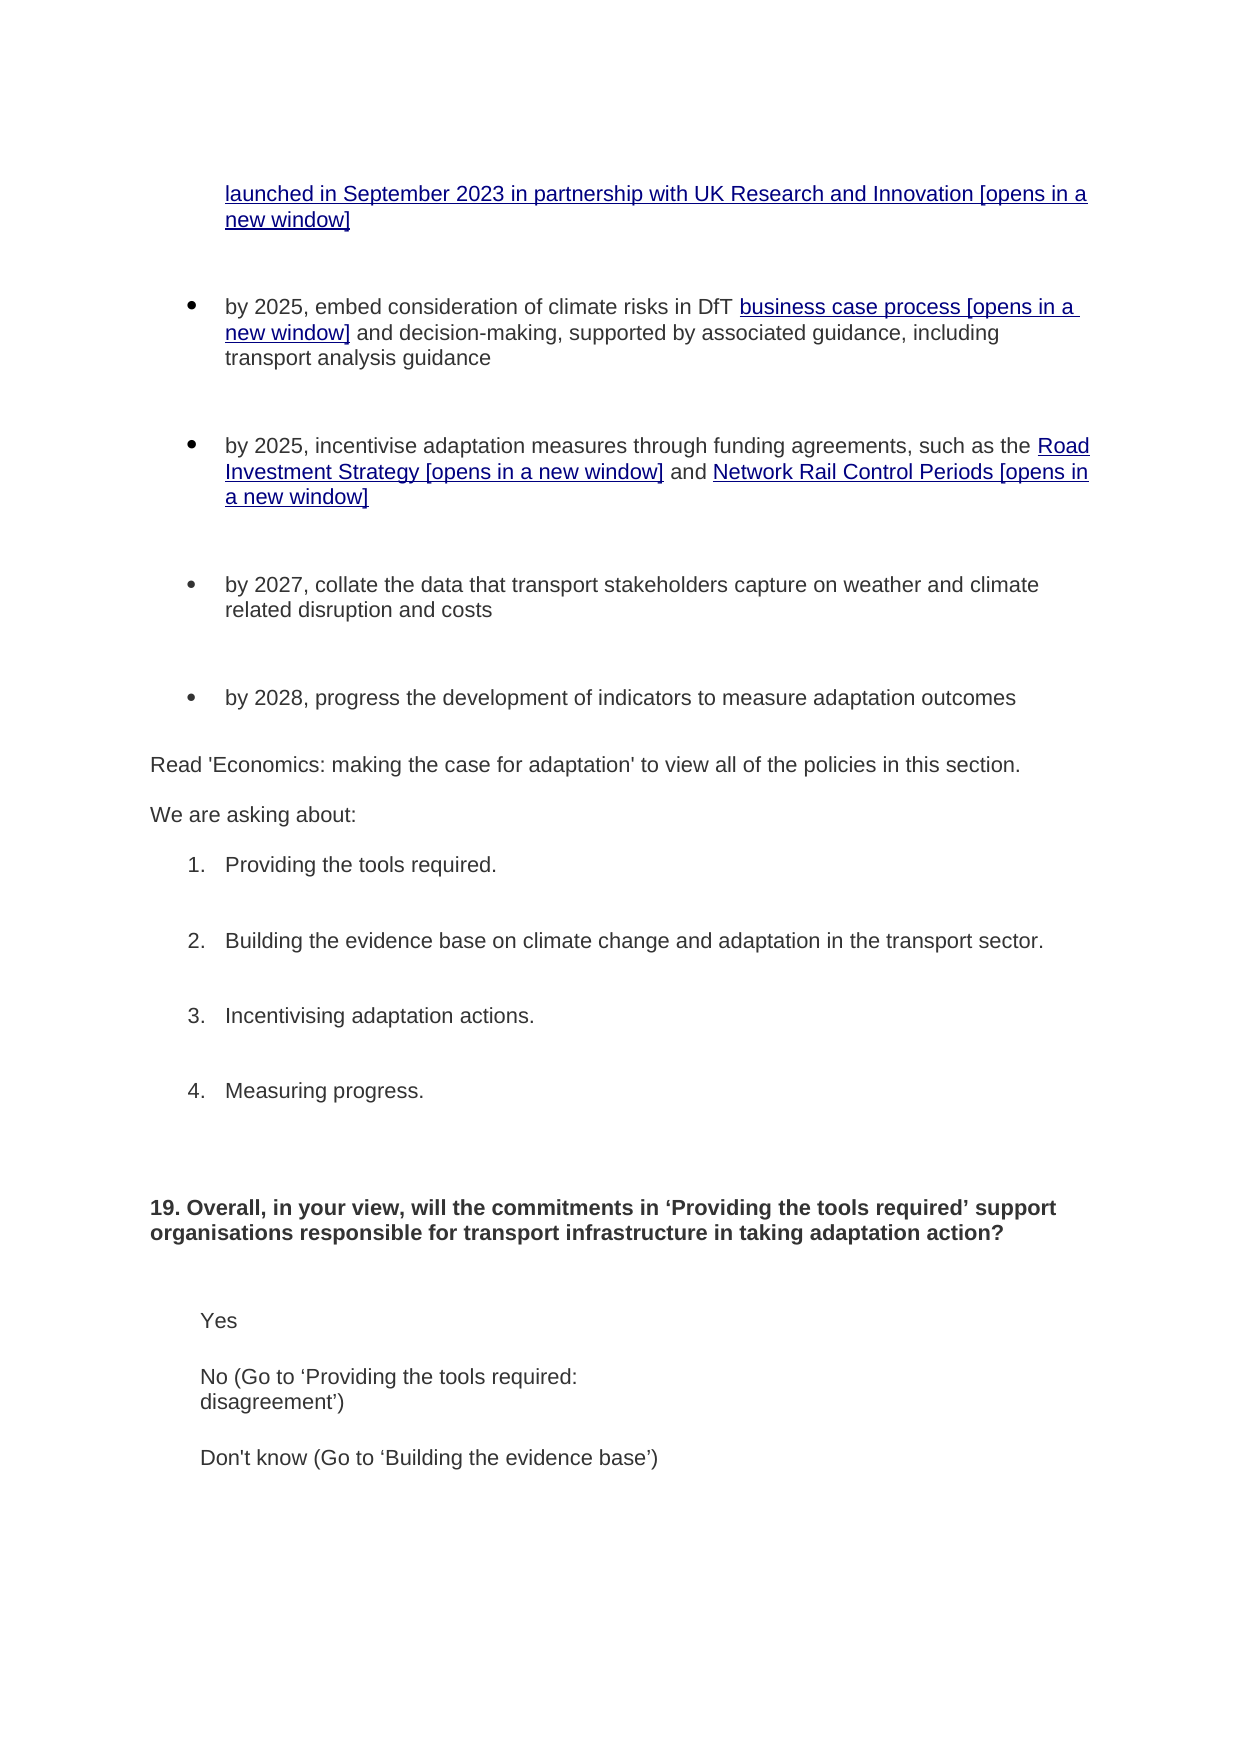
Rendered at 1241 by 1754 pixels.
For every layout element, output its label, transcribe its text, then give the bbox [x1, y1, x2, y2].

text Read 'Economics: making the case for adaptation' to view all of the policies in this section. We are asking about: [150, 752, 1090, 827]
table_cell [150, 1350, 200, 1418]
table_cell by 2027, collate the data that transport stakeholders capture on weather and climate related disruption and costs [150, 541, 1090, 653]
list Incentivising adaptation actions. [187, 1003, 1090, 1028]
table_cell [150, 1418, 200, 1486]
list Measuring progress. [187, 1078, 1090, 1103]
list Building the evidence base on climate change and adaptation in the transport sector. [187, 927, 1090, 953]
subtitle 19. Overall, in your view, will the commitments in ‘Providing the tools required’ support organisations responsible for transport infrastructure in taking adaptation action? [150, 1195, 1090, 1245]
table_cell by 2025, embed consideration of climate risks in DfT business case process [opens in a new window] and decision-making, supported by associated guidance, including transport analysis guidance [150, 263, 1090, 402]
table_cell by 2025, incentivise adaptation measures through funding agreements, such as the Road Investment Strategy [opens in a new window] and Network Rail Control Periods [opens in a new window] [150, 402, 1090, 541]
table_cell launched in September 2023 in partnership with UK Research and Innovation [opens in a new window] [150, 150, 1090, 263]
list Providing the tools required. [187, 852, 1090, 877]
table_header [150, 1281, 200, 1349]
table_cell Don't know (Go to ‘Building the evidence base’) [200, 1418, 729, 1486]
table_header Yes [200, 1281, 729, 1349]
table_cell by 2028, progress the development of indicators to measure adaptation outcomes [150, 654, 1090, 741]
table_cell No (Go to ‘Providing the tools required: disagreement’) [200, 1350, 729, 1418]
